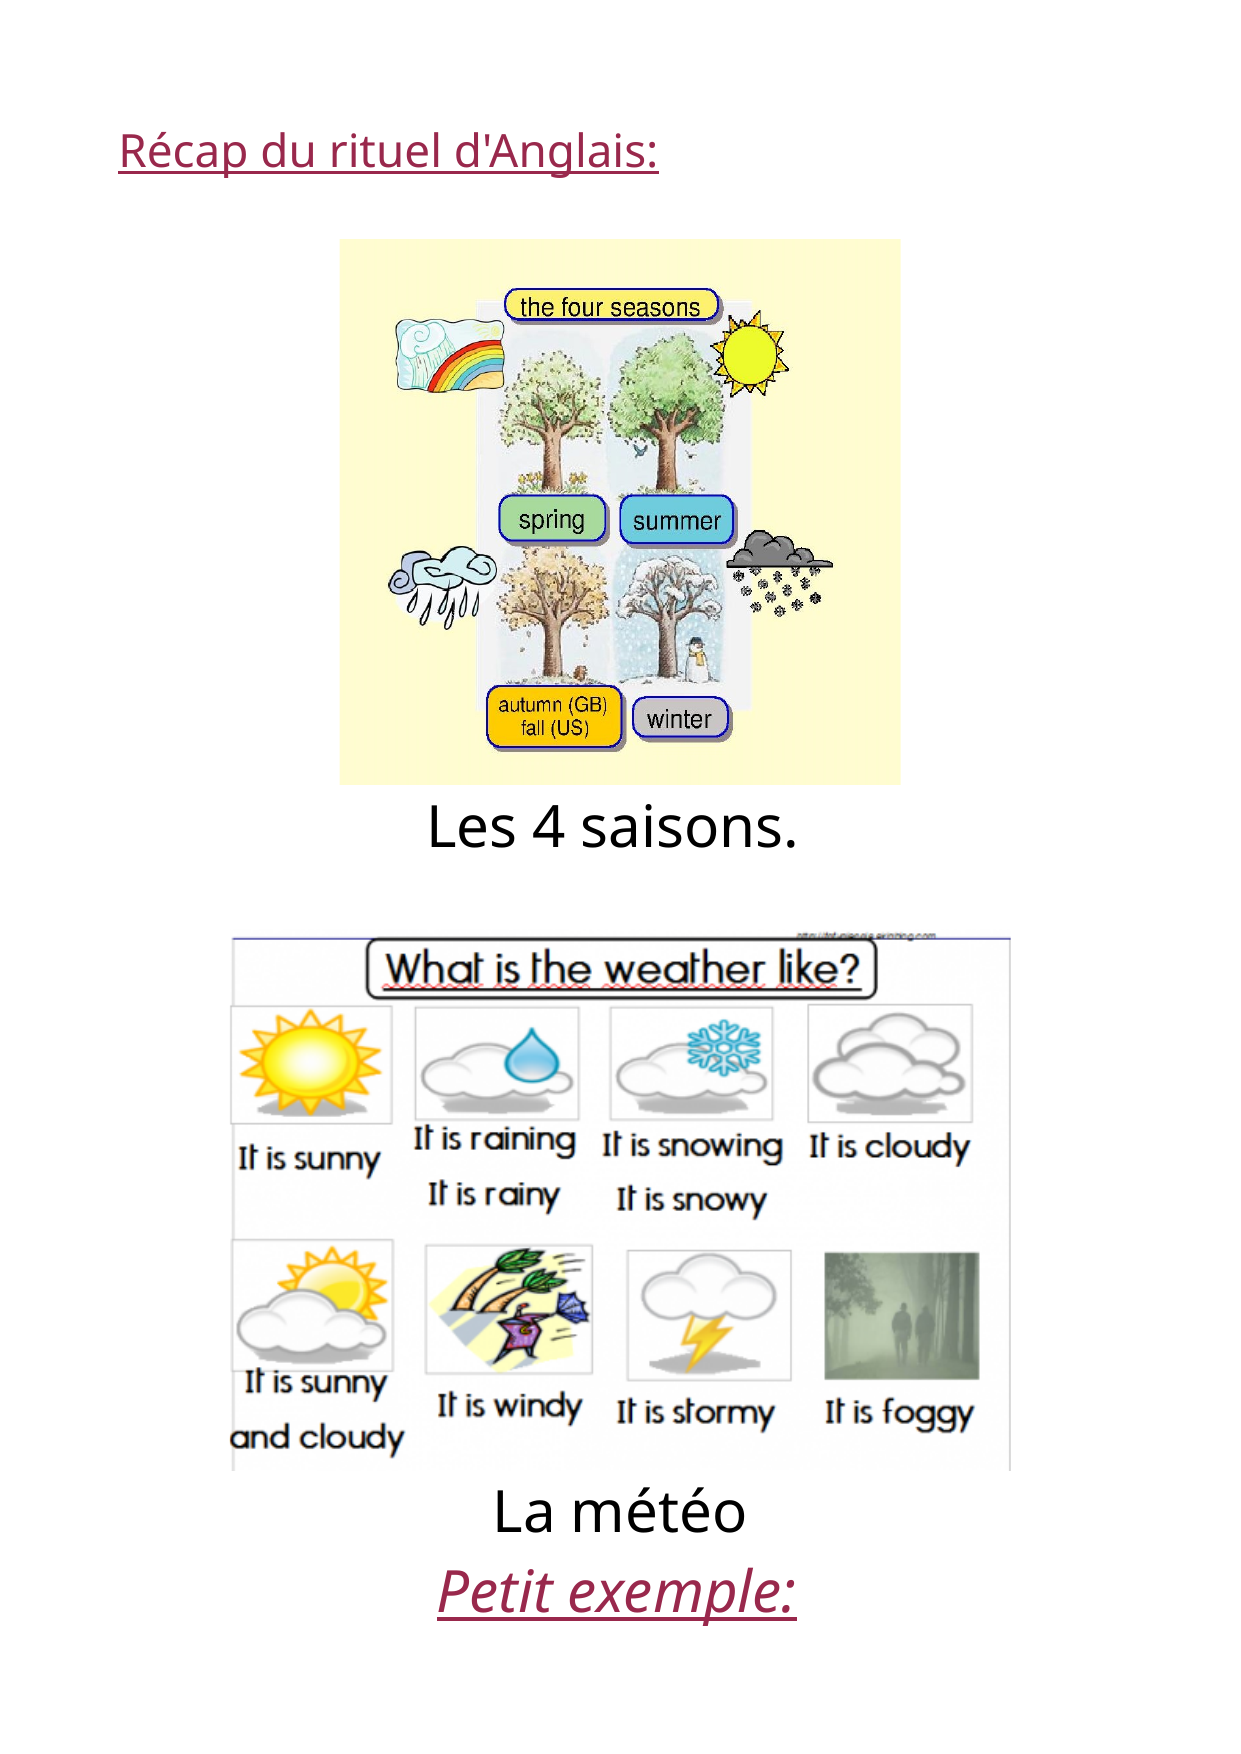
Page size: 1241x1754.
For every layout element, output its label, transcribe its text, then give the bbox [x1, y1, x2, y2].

text Les 4 saisons. [118, 209, 1122, 922]
text La météo [118, 922, 1122, 1549]
picture [229, 929, 1011, 1471]
picture [339, 239, 901, 785]
text Récap du rituel d'Anglais: [118, 118, 1122, 209]
text Petit exemple: [118, 1549, 1122, 1629]
